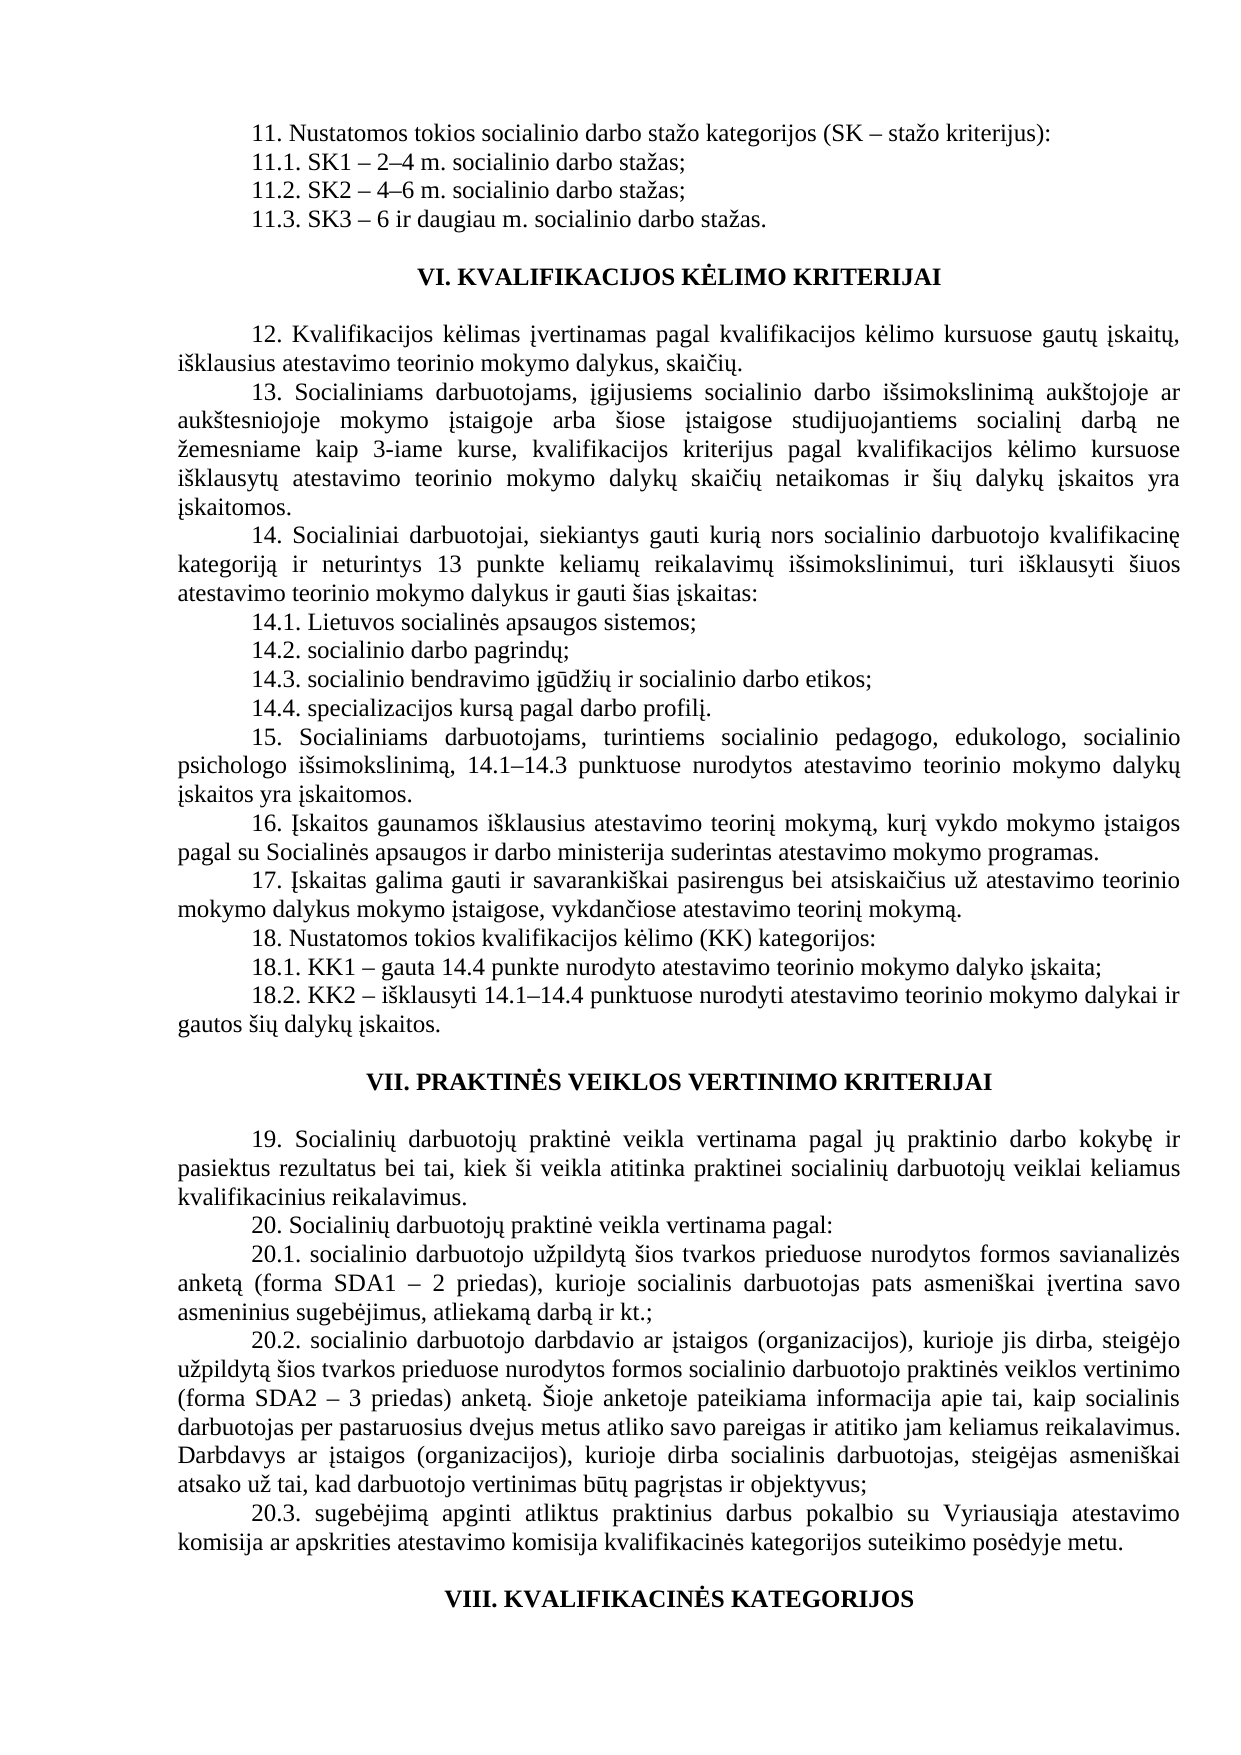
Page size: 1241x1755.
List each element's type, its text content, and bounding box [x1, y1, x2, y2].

text 20.2. socialinio darbuotojo darbdavio ar įstaigos (organizacijos), kurioje jis dirba, steigėjo užpildytą šios tvarkos prieduose nurodytos formos socialinio darbuotojo praktinės veiklos vertinimo (forma SDA2 – 3 priedas) anketą. Šioje anketoje pateikiama informacija apie tai, kaip socialinis darbuotojas per pastaruosius dvejus metus atliko savo pareigas ir atitiko jam keliamus reikalavimus. Darbdavys ar įstaigos (organizacijos), kurioje dirba socialinis darbuotojas, steigėjas asmeniškai atsako už tai, kad darbuotojo vertinimas būtų pagrįstas ir objektyvus; [177, 1326, 1181, 1498]
text 11.3. SK3 – 6 ir daugiau m. socialinio darbo stažas. [177, 204, 1181, 233]
text 18. Nustatomos tokios kvalifikacijos kėlimo (KK) kategorijos: [177, 923, 1181, 952]
text 14.3. socialinio bendravimo įgūdžių ir socialinio darbo etikos; [177, 664, 1181, 693]
text 14. Socialiniai darbuotojai, siekiantys gauti kurią nors socialinio darbuotojo kvalifikacinę kategoriją ir neturintys 13 punkte keliamų reikalavimų išsimokslinimui, turi išklausyti šiuos atestavimo teorinio mokymo dalykus ir gauti šias įskaitas: [177, 521, 1181, 607]
text VI. KVALIFIKACIJOS KĖLIMO KRITERIJAI [177, 262, 1181, 291]
text 15. Socialiniams darbuotojams, turintiems socialinio pedagogo, edukologo, socialinio psichologo išsimokslinimą, 14.1–14.3 punktuose nurodytos atestavimo teorinio mokymo dalykų įskaitos yra įskaitomos. [177, 722, 1181, 808]
text 16. Įskaitos gaunamos išklausius atestavimo teorinį mokymą, kurį vykdo mokymo įstaigos pagal su Socialinės apsaugos ir darbo ministerija suderintas atestavimo mokymo programas. [177, 808, 1181, 866]
text 18.2. KK2 – išklausyti 14.1–14.4 punktuose nurodyti atestavimo teorinio mokymo dalykai ir gautos šių dalykų įskaitos. [177, 981, 1181, 1038]
text 11.2. SK2 – 4–6 m. socialinio darbo stažas; [177, 176, 1181, 204]
text 18.1. KK1 – gauta 14.4 punkte nurodyto atestavimo teorinio mokymo dalyko įskaita; [177, 952, 1181, 981]
text 17. Įskaitas galima gauti ir savarankiškai pasirengus bei atsiskaičius už atestavimo teorinio mokymo dalykus mokymo įstaigose, vykdančiose atestavimo teorinį mokymą. [177, 866, 1181, 923]
text VIII. KVALIFIKACINĖS KATEGORIJOS [177, 1584, 1181, 1613]
text 11. Nustatomos tokios socialinio darbo stažo kategorijos (SK – stažo kriterijus): [177, 118, 1181, 147]
text 20. Socialinių darbuotojų praktinė veikla vertinama pagal: [177, 1211, 1181, 1239]
text VII. PRAKTINĖS VEIKLOS VERTINIMO KRITERIJAI [177, 1067, 1181, 1096]
text 14.4. specializacijos kursą pagal darbo profilį. [177, 693, 1181, 722]
text 14.2. socialinio darbo pagrindų; [177, 636, 1181, 664]
text 19. Socialinių darbuotojų praktinė veikla vertinama pagal jų praktinio darbo kokybę ir pasiektus rezultatus bei tai, kiek ši veikla atitinka praktinei socialinių darbuotojų veiklai keliamus kvalifikacinius reikalavimus. [177, 1124, 1181, 1211]
text 11.1. SK1 – 2–4 m. socialinio darbo stažas; [177, 147, 1181, 176]
text 13. Socialiniams darbuotojams, įgijusiems socialinio darbo išsimokslinimą aukštojoje ar aukštesniojoje mokymo įstaigoje arba šiose įstaigose studijuojantiems socialinį darbą ne žemesniame kaip 3-iame kurse, kvalifikacijos kriterijus pagal kvalifikacijos kėlimo kursuose išklausytų atestavimo teorinio mokymo dalykų skaičių netaikomas ir šių dalykų įskaitos yra įskaitomos. [177, 377, 1181, 521]
text 12. Kvalifikacijos kėlimas įvertinamas pagal kvalifikacijos kėlimo kursuose gautų įskaitų, išklausius atestavimo teorinio mokymo dalykus, skaičių. [177, 319, 1181, 377]
text 20.1. socialinio darbuotojo užpildytą šios tvarkos prieduose nurodytos formos savianalizės anketą (forma SDA1 – 2 priedas), kurioje socialinis darbuotojas pats asmeniškai įvertina savo asmeninius sugebėjimus, atliekamą darbą ir kt.; [177, 1239, 1181, 1326]
text 20.3. sugebėjimą apginti atliktus praktinius darbus pokalbio su Vyriausiąja atestavimo komisija ar apskrities atestavimo komisija kvalifikacinės kategorijos suteikimo posėdyje metu. [177, 1498, 1181, 1556]
text 14.1. Lietuvos socialinės apsaugos sistemos; [177, 607, 1181, 636]
